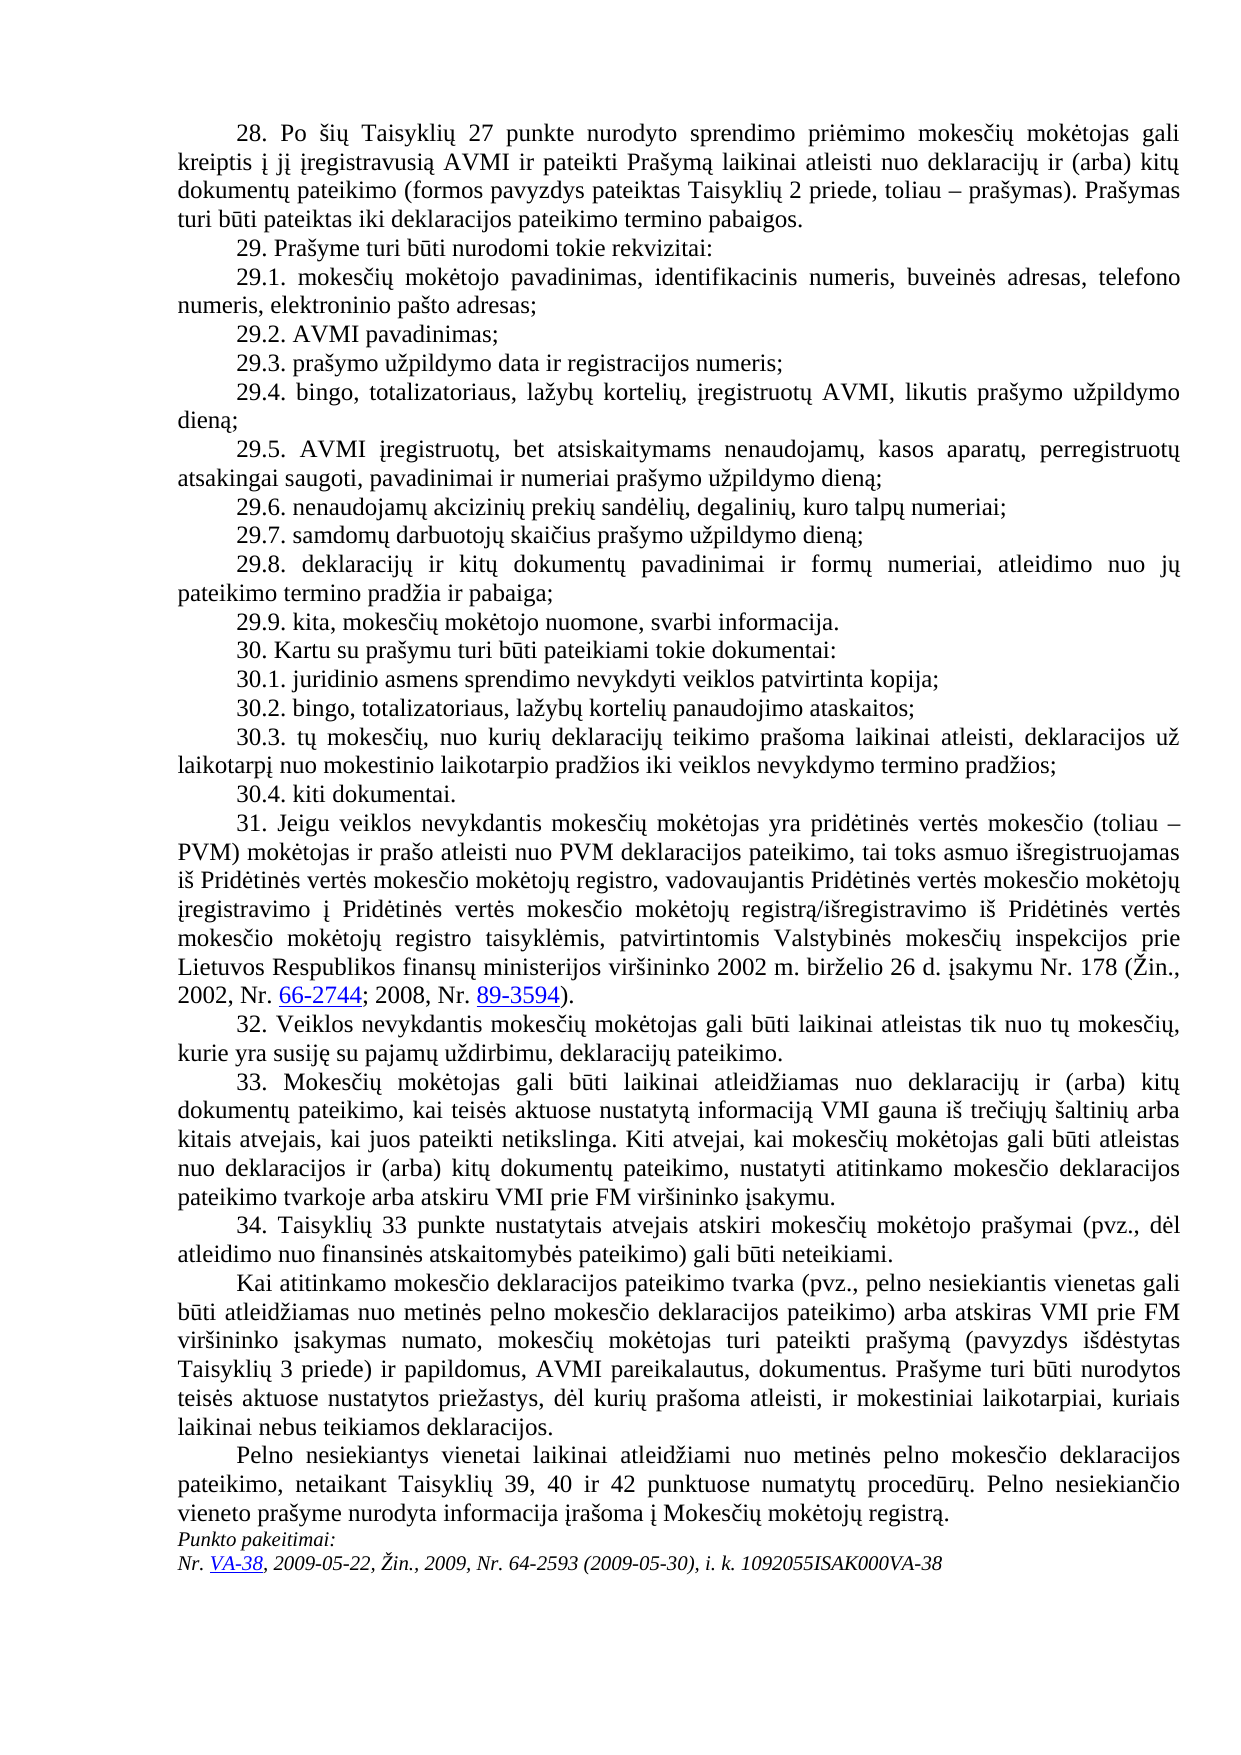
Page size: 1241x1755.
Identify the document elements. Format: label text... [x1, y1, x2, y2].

text Kai atitinkamo mokesčio deklaracijos pateikimo tvarka (pvz., pelno nesiekiantis vienetas gali būti atleidžiamas nuo metinės pelno mokesčio deklaracijos pateikimo) arba atskiras VMI prie FM viršininko įsakymas numato, mokesčių mokėtojas turi pateikti prašymą (pavyzdys išdėstytas Taisyklių 3 priede) ir papildomus, AVMI pareikalautus, dokumentus. Prašyme turi būti nurodytos teisės aktuose nustatytos priežastys, dėl kurių prašoma atleisti, ir mokestiniai laikotarpiai, kuriais laikinai nebus teikiamos deklaracijos. [177, 1268, 1181, 1441]
text Pelno nesiekiantys vienetai laikinai atleidžiami nuo metinės pelno mokesčio deklaracijos pateikimo, netaikant Taisyklių 39, 40 ir 42 punktuose numatytų procedūrų. Pelno nesiekiančio vieneto prašyme nurodyta informacija įrašoma į Mokesčių mokėtojų registrą. [177, 1441, 1181, 1527]
text Punkto pakeitimai: [177, 1527, 1181, 1551]
text 29.6. nenaudojamų akcizinių prekių sandėlių, degalinių, kuro talpų numeriai; [177, 492, 1181, 521]
text 33. Mokesčių mokėtojas gali būti laikinai atleidžiamas nuo deklaracijų ir (arba) kitų dokumentų pateikimo, kai teisės aktuose nustatytą informaciją VMI gauna iš trečiųjų šaltinių arba kitais atvejais, kai juos pateikti netikslinga. Kiti atvejai, kai mokesčių mokėtojas gali būti atleistas nuo deklaracijos ir (arba) kitų dokumentų pateikimo, nustatyti atitinkamo mokesčio deklaracijos pateikimo tvarkoje arba atskiru VMI prie FM viršininko įsakymu. [177, 1067, 1181, 1211]
text 29.2. AVMI pavadinimas; [177, 319, 1181, 348]
text 29. Prašyme turi būti nurodomi tokie rekvizitai: [177, 233, 1181, 262]
text 29.1. mokesčių mokėtojo pavadinimas, identifikacinis numeris, buveinės adresas, telefono numeris, elektroninio pašto adresas; [177, 262, 1181, 319]
text 30.1. juridinio asmens sprendimo nevykdyti veiklos patvirtinta kopija; [177, 664, 1181, 693]
text 32. Veiklos nevykdantis mokesčių mokėtojas gali būti laikinai atleistas tik nuo tų mokesčių, kurie yra susiję su pajamų uždirbimu, deklaracijų pateikimo. [177, 1009, 1181, 1067]
text 30.2. bingo, totalizatoriaus, lažybų kortelių panaudojimo ataskaitos; [177, 693, 1181, 722]
text 31. Jeigu veiklos nevykdantis mokesčių mokėtojas yra pridėtinės vertės mokesčio (toliau – PVM) mokėtojas ir prašo atleisti nuo PVM deklaracijos pateikimo, tai toks asmuo išregistruojamas iš Pridėtinės vertės mokesčio mokėtojų registro, vadovaujantis Pridėtinės vertės mokesčio mokėtojų įregistravimo į Pridėtinės vertės mokesčio mokėtojų registrą/išregistravimo iš Pridėtinės vertės mokesčio mokėtojų registro taisyklėmis, patvirtintomis Valstybinės mokesčių inspekcijos prie Lietuvos Respublikos finansų ministerijos viršininko 2002 m. birželio 26 d. įsakymu Nr. 178 (Žin., 2002, Nr. 66-2744; 2008, Nr. 89-3594). [177, 808, 1181, 1009]
text 30. Kartu su prašymu turi būti pateikiami tokie dokumentai: [177, 636, 1181, 664]
text 28. Po šių Taisyklių 27 punkte nurodyto sprendimo priėmimo mokesčių mokėtojas gali kreiptis į jį įregistravusią AVMI ir pateikti Prašymą laikinai atleisti nuo deklaracijų ir (arba) kitų dokumentų pateikimo (formos pavyzdys pateiktas Taisyklių 2 priede, toliau – prašymas). Prašymas turi būti pateiktas iki deklaracijos pateikimo termino pabaigos. [177, 118, 1181, 233]
text 29.4. bingo, totalizatoriaus, lažybų kortelių, įregistruotų AVMI, likutis prašymo užpildymo dieną; [177, 377, 1181, 434]
text 29.5. AVMI įregistruotų, bet atsiskaitymams nenaudojamų, kasos aparatų, perregistruotų atsakingai saugoti, pavadinimai ir numeriai prašymo užpildymo dieną; [177, 434, 1181, 492]
text 29.3. prašymo užpildymo data ir registracijos numeris; [177, 348, 1181, 377]
text Nr. VA-38, 2009-05-22, Žin., 2009, Nr. 64-2593 (2009-05-30), i. k. 1092055ISAK000VA-38 [177, 1551, 1181, 1575]
text 29.7. samdomų darbuotojų skaičius prašymo užpildymo dieną; [177, 521, 1181, 549]
text 29.8. deklaracijų ir kitų dokumentų pavadinimai ir formų numeriai, atleidimo nuo jų pateikimo termino pradžia ir pabaiga; [177, 549, 1181, 607]
text 29.9. kita, mokesčių mokėtojo nuomone, svarbi informacija. [177, 607, 1181, 636]
text 34. Taisyklių 33 punkte nustatytais atvejais atskiri mokesčių mokėtojo prašymai (pvz., dėl atleidimo nuo finansinės atskaitomybės pateikimo) gali būti neteikiami. [177, 1211, 1181, 1268]
text 30.3. tų mokesčių, nuo kurių deklaracijų teikimo prašoma laikinai atleisti, deklaracijos už laikotarpį nuo mokestinio laikotarpio pradžios iki veiklos nevykdymo termino pradžios; [177, 722, 1181, 779]
text 30.4. kiti dokumentai. [177, 779, 1181, 808]
